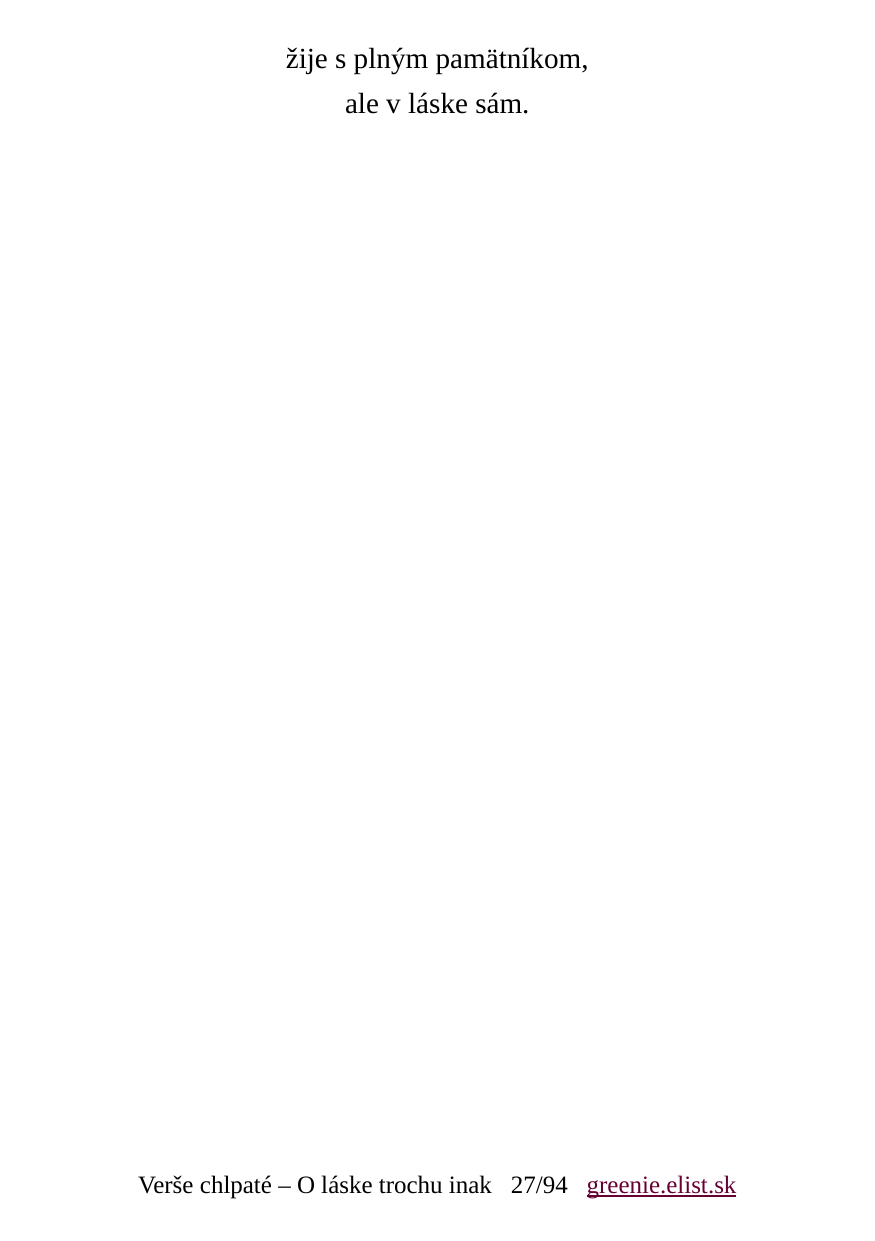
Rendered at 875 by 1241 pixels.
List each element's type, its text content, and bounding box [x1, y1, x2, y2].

text žije s plným pamätníkom, [41, 41, 833, 75]
text ale v láske sám. [41, 86, 833, 119]
